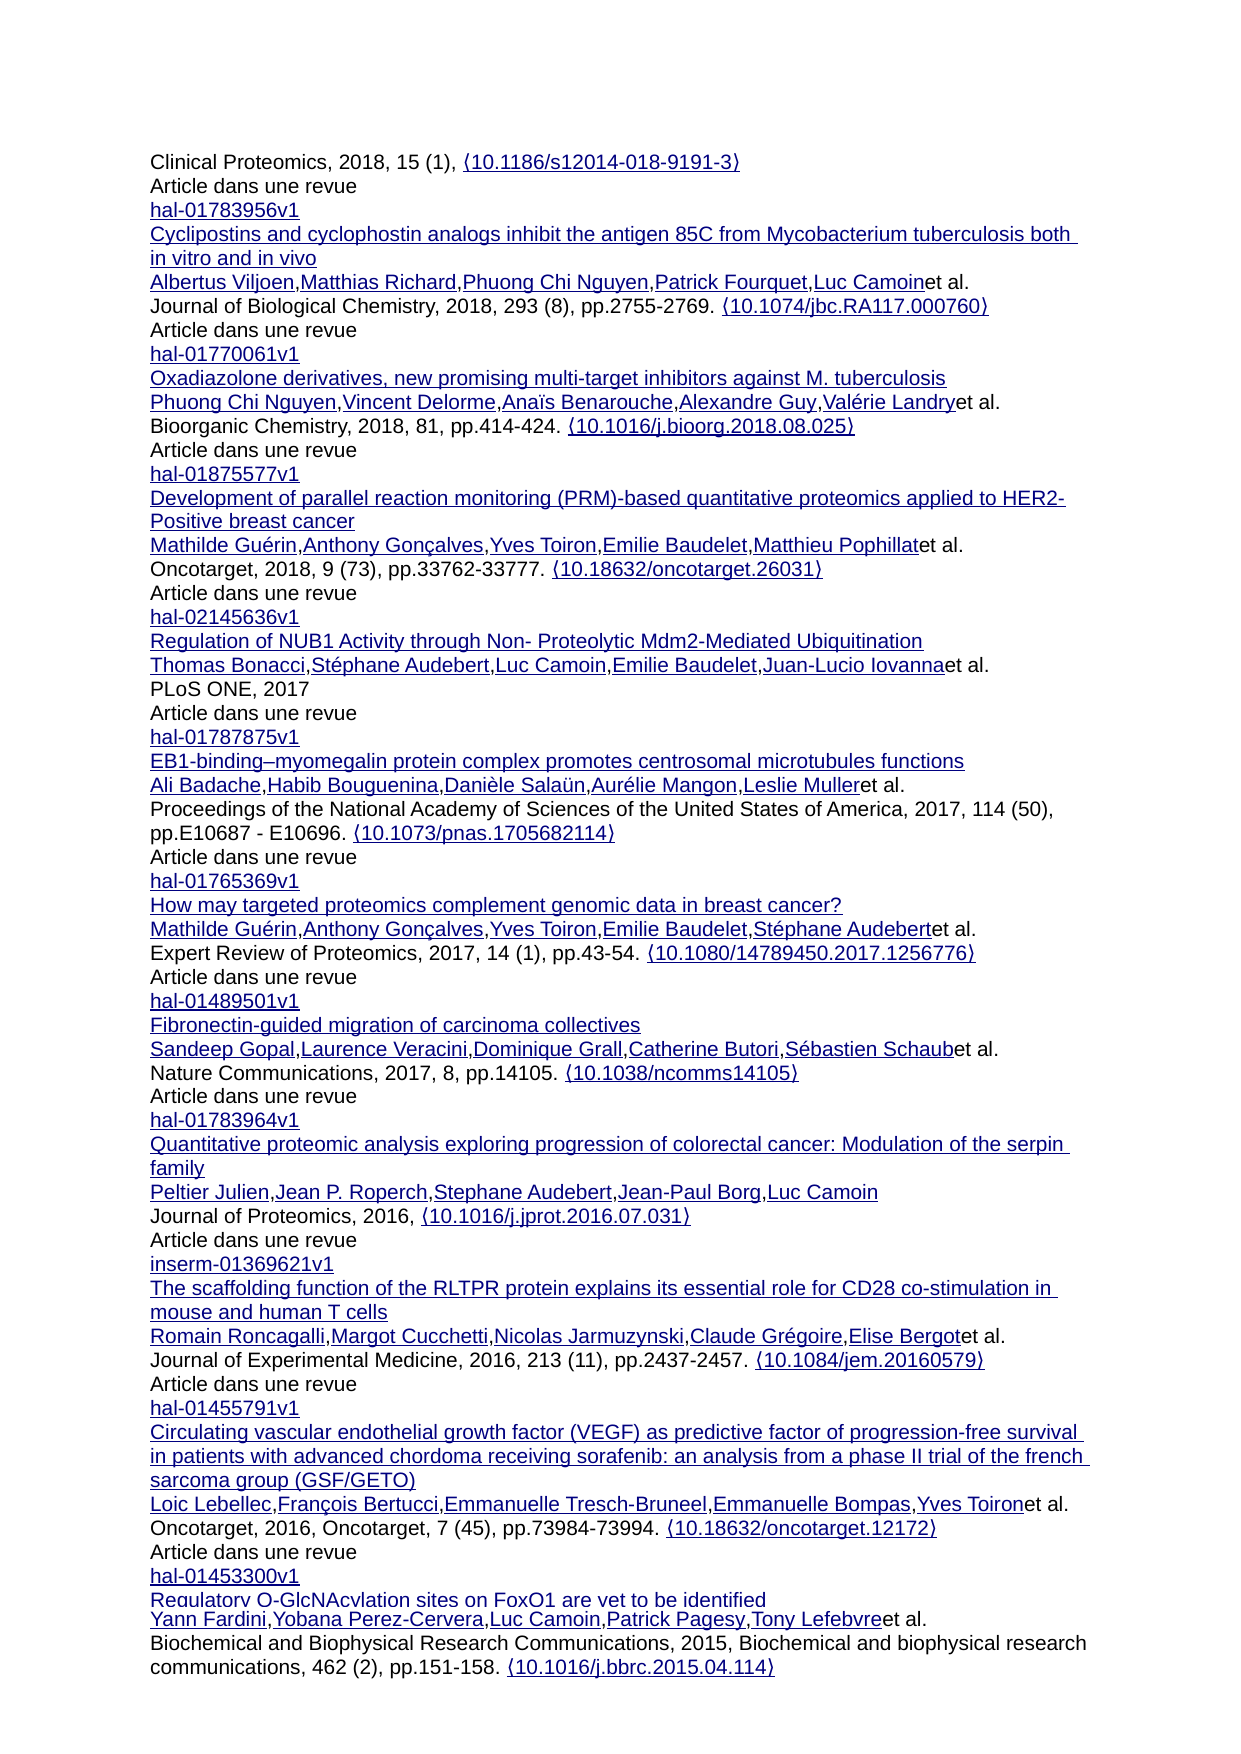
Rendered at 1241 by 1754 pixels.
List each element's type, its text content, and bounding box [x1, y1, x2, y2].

table_cell EB1-binding–myomegalin protein complex promotes centrosomal microtubules functions Ali Badache,Habib Bouguenina,Danièle Salaün,Aurélie Mangon,Leslie Mulleret al. Proceedings of the National Academy of Sciences of the United States of America, 2017, 114 (50), pp.E10687 - E10696. ⟨10.1073/pnas.1705682114⟩ Article dans une revue hal-01765369v1 [150, 749, 1090, 893]
table_cell Fibronectin-guided migration of carcinoma collectives Sandeep Gopal,Laurence Veracini,Dominique Grall,Catherine Butori,Sébastien Schaubet al. Nature Communications, 2017, 8, pp.14105. ⟨10.1038/ncomms14105⟩ Article dans une revue hal-01783964v1 [150, 1013, 1090, 1132]
table_cell sarcoma group (GSF/GETO) Loic Lebellec,François Bertucci,Emmanuelle Tresch-Bruneel,Emmanuelle Bompas,Yves Toironet al. Oncotarget, 2016, Oncotarget, 7 (45), pp.73984-73994. ⟨10.18632/oncotarget.12172⟩ Article dans une revue hal-01453300v1 [150, 1466, 1090, 1587]
table_cell Regulatory O-GlcNAcylation sites on FoxO1 are yet to be identified Yann Fardini,Yobana Perez-Cervera,Luc Camoin,Patrick Pagesy,Tony Lefebvreet al. Biochemical and Biophysical Research Communications, 2015, Biochemical and biophysical research communications, 462 (2), pp.151-158. ⟨10.1016/j.bbrc.2015.04.114⟩ [150, 1588, 1090, 1679]
table_cell Clinical Proteomics, 2018, 15 (1), ⟨10.1186/s12014-018-9191-3⟩ Article dans une revue hal-01783956v1 [150, 150, 1090, 222]
table_cell Circulating vascular endothelial growth factor (VEGF) as predictive factor of progression-free survival in patients with advanced chordoma receiving sorafenib: an analysis from a phase II trial of the french [150, 1420, 1090, 1465]
table_cell How may targeted proteomics complement genomic data in breast cancer? Mathilde Guérin,Anthony Gonçalves,Yves Toiron,Emilie Baudelet,Stéphane Audebertet al. Expert Review of Proteomics, 2017, 14 (1), pp.43-54. ⟨10.1080/14789450.2017.1256776⟩ Article dans une revue hal-01489501v1 [150, 893, 1090, 1012]
table_cell Quantitative proteomic analysis exploring progression of colorectal cancer: Modulation of the serpin family Peltier Julien,Jean P. Roperch,Stephane Audebert,Jean-Paul Borg,Luc Camoin Journal of Proteomics, 2016, ⟨10.1016/j.jprot.2016.07.031⟩ Article dans une revue inserm-01369621v1 [150, 1132, 1090, 1276]
table_cell Cyclipostins and cyclophostin analogs inhibit the antigen 85C from Mycobacterium tuberculosis both in vitro and in vivo Albertus Viljoen,Matthias Richard,Phuong Chi Nguyen,Patrick Fourquet,Luc Camoinet al. Journal of Biological Chemistry, 2018, 293 (8), pp.2755-2769. ⟨10.1074/jbc.RA117.000760⟩ Article dans une revue hal-01770061v1 [150, 222, 1090, 366]
table_cell Regulation of NUB1 Activity through Non- Proteolytic Mdm2-Mediated Ubiquitination Thomas Bonacci,Stéphane Audebert,Luc Camoin,Emilie Baudelet,Juan-Lucio Iovannaet al. PLoS ONE, 2017 Article dans une revue hal-01787875v1 [150, 629, 1090, 749]
table_cell Development of parallel reaction monitoring (PRM)-based quantitative proteomics applied to HER2-Positive breast cancer Mathilde Guérin,Anthony Gonçalves,Yves Toiron,Emilie Baudelet,Matthieu Pophillatet al. Oncotarget, 2018, 9 (73), pp.33762-33777. ⟨10.18632/oncotarget.26031⟩ Article dans une revue hal-02145636v1 [150, 485, 1090, 629]
table_cell The scaffolding function of the RLTPR protein explains its essential role for CD28 co-stimulation in mouse and human T cells Romain Roncagalli,Margot Cucchetti,Nicolas Jarmuzynski,Claude Grégoire,Elise Bergotet al. Journal of Experimental Medicine, 2016, 213 (11), pp.2437-2457. ⟨10.1084/jem.20160579⟩ Article dans une revue hal-01455791v1 [150, 1276, 1090, 1420]
table_cell Oxadiazolone derivatives, new promising multi-target inhibitors against M. tuberculosis Phuong Chi Nguyen,Vincent Delorme,Anaïs Benarouche,Alexandre Guy,Valérie Landryet al. Bioorganic Chemistry, 2018, 81, pp.414-424. ⟨10.1016/j.bioorg.2018.08.025⟩ Article dans une revue hal-01875577v1 [150, 366, 1090, 485]
